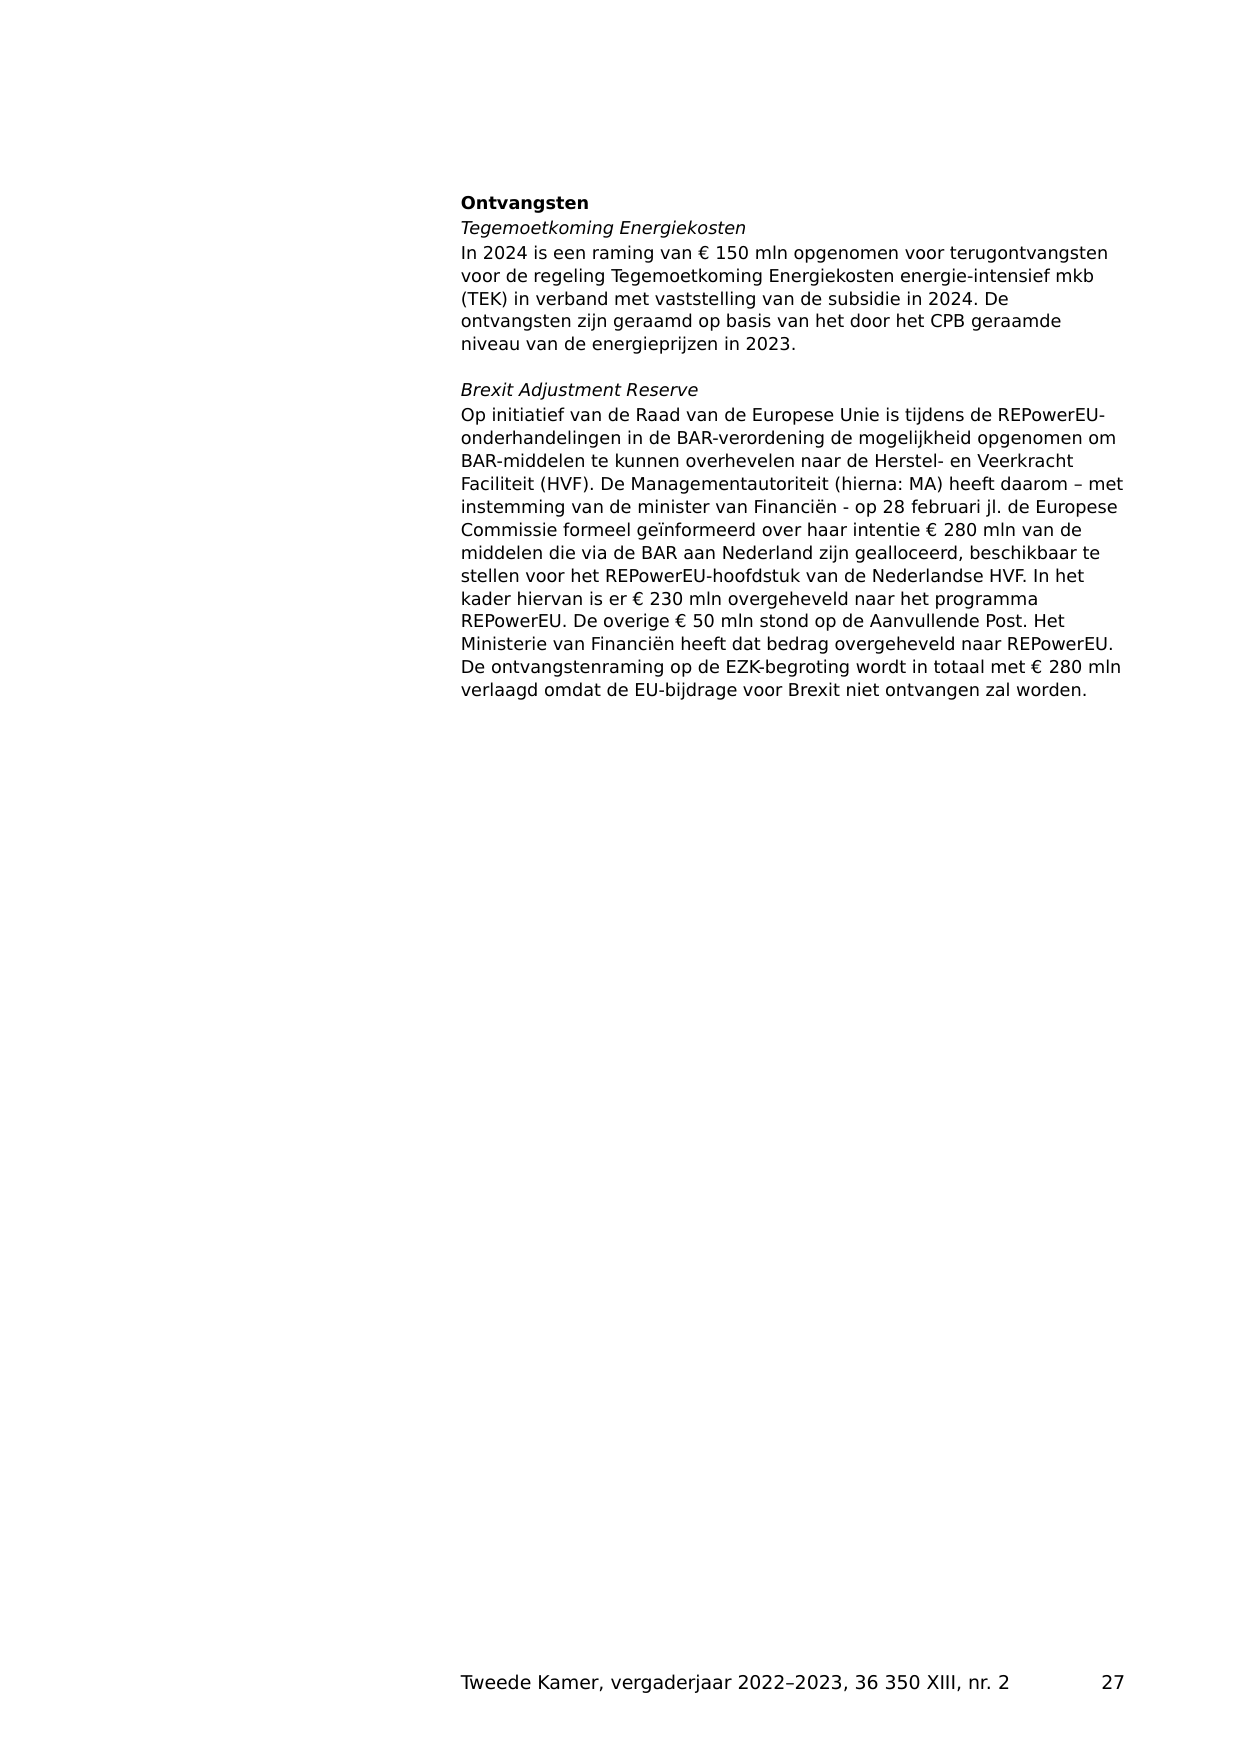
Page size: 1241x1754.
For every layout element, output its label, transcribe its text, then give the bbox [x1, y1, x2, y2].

text Tegemoetkoming Energiekosten [461, 216, 1125, 239]
text Ontvangsten [461, 191, 1125, 214]
text Brexit Adjustment Reserve [461, 378, 1125, 401]
text Op initiatief van de Raad van de Europese Unie is tijdens de REPowerEU-onderhandelingen in de BAR-verordening de mogelijkheid opgenomen om BAR-middelen te kunnen overhevelen naar de Herstel- en Veerkracht Faciliteit (HVF). De Managementautoriteit (hierna: MA) heeft daarom – met instemming van de minister van Financiën - op 28 februari jl. de Europese Commissie formeel geïnformeerd over haar intentie € 280 mln van de middelen die via de BAR aan Nederland zijn gealloceerd, beschikbaar te stellen voor het REPowerEU-hoofdstuk van de Nederlandse HVF. In het kader hiervan is er € 230 mln overgeheveld naar het programma REPowerEU. De overige € 50 mln stond op de Aanvullende Post. Het Ministerie van Financiën heeft dat bedrag overgeheveld naar REPowerEU. De ontvangstenraming op de EZK-begroting wordt in totaal met € 280 mln verlaagd omdat de EU-bijdrage voor Brexit niet ontvangen zal worden. [461, 403, 1125, 701]
text In 2024 is een raming van € 150 mln opgenomen voor terugontvangsten voor de regeling Tegemoetkoming Energiekosten energie-intensief mkb (TEK) in verband met vaststelling van de subsidie in 2024. De ontvangsten zijn geraamd op basis van het door het CPB geraamde niveau van de energieprijzen in 2023. [461, 241, 1125, 355]
